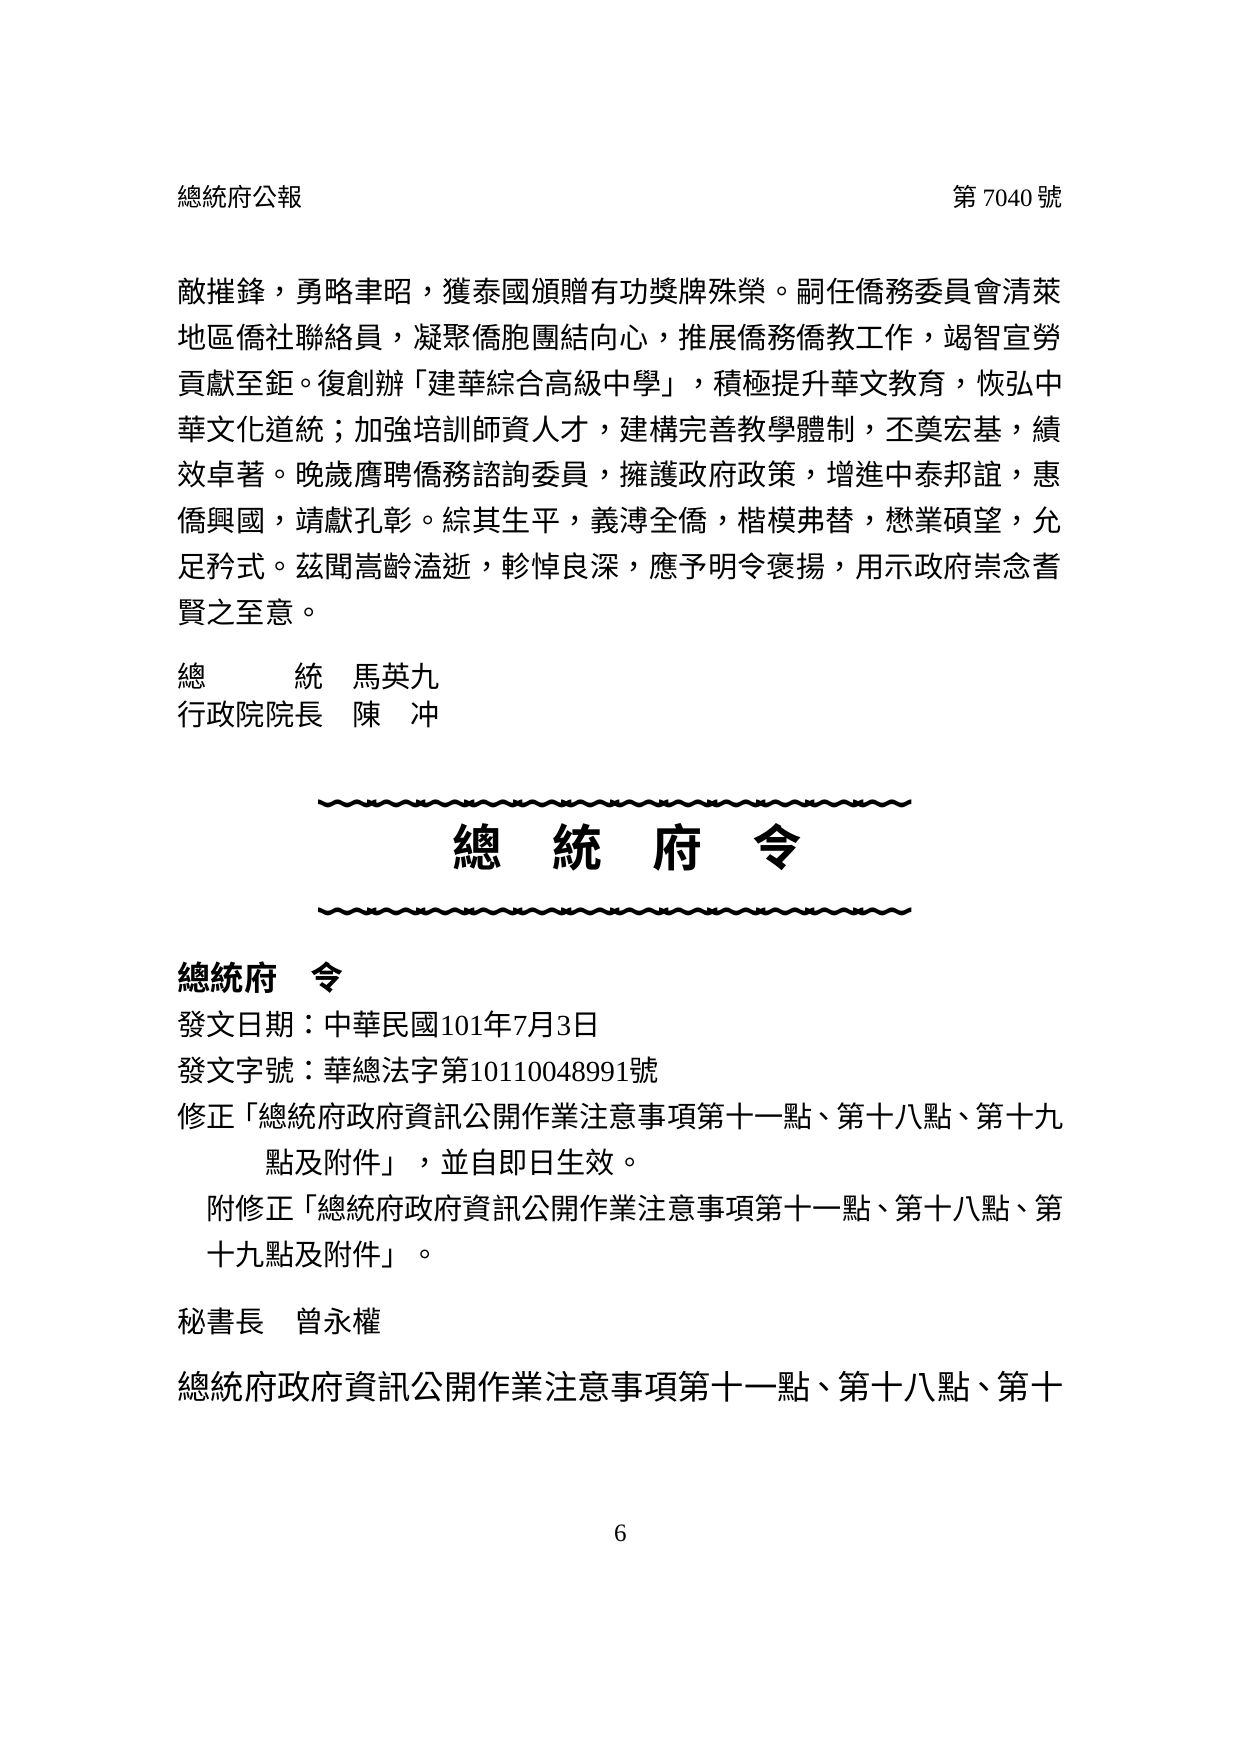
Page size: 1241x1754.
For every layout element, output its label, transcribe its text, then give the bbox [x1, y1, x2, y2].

text 總統府 令 [177, 953, 1063, 999]
text 發文字號：華總法字第10110048991號 [177, 1045, 1063, 1091]
text 行政院院長 陳 冲 [177, 695, 1063, 732]
text 修正「總統府政府資訊公開作業注意事項第十一點、第十八點、第十九點及附件」，並自即日生效。 [177, 1091, 1063, 1182]
text 總 統 馬英九 [177, 657, 1063, 695]
text 僑務委員會僑務諮詢委員陳茂修，志節堅貞，才猷練達。國共內戰軍興，輾轉挺進滇緬，孤軍奮戰，履險蹈危。爰出任泰北軍團副指揮、參謀長，協助泰軍清剿赤禍，屢建奇勛。尤以考柯、考牙之役，克敵摧鋒，勇略聿昭，獲泰國頒贈有功獎牌殊榮。嗣任僑務委員會清萊地區僑社聯絡員，凝聚僑胞團結向心，推展僑務僑教工作，竭智宣勞，貢獻至鉅。復創辦「建華綜合高級中學」，積極提升華文教育，恢弘中華文化道統；加強培訓師資人才，建構完善教學體制，丕奠宏基，績效卓著。晚歲膺聘僑務諮詢委員，擁護政府政策，增進中泰邦誼，惠僑興國，靖獻孔彰。綜其生平，義溥全僑，楷模弗替，懋業碩望，允足矜式。茲聞嵩齡溘逝，軫悼良深，應予明令褒揚，用示政府崇念耆賢之至意。 [177, 266, 1063, 632]
text 附修正「總統府政府資訊公開作業注意事項第十一點、第十八點、第十九點及附件」。 [206, 1182, 1063, 1274]
text 秘書長 曾永權 [177, 1295, 1005, 1341]
text ﹏﹏﹏﹏﹏﹏﹏﹏﹏﹏﹏﹏ [177, 782, 1063, 807]
text 發文日期：中華民國101年7月3日 [177, 999, 1063, 1045]
text ﹏﹏﹏﹏﹏﹏﹏﹏﹏﹏﹏﹏ [177, 891, 1063, 916]
text 總統府政府資訊公開作業注意事項第十一點、第十八點、第十 [177, 1362, 1063, 1408]
text 總 統 府 令 [192, 820, 1063, 878]
